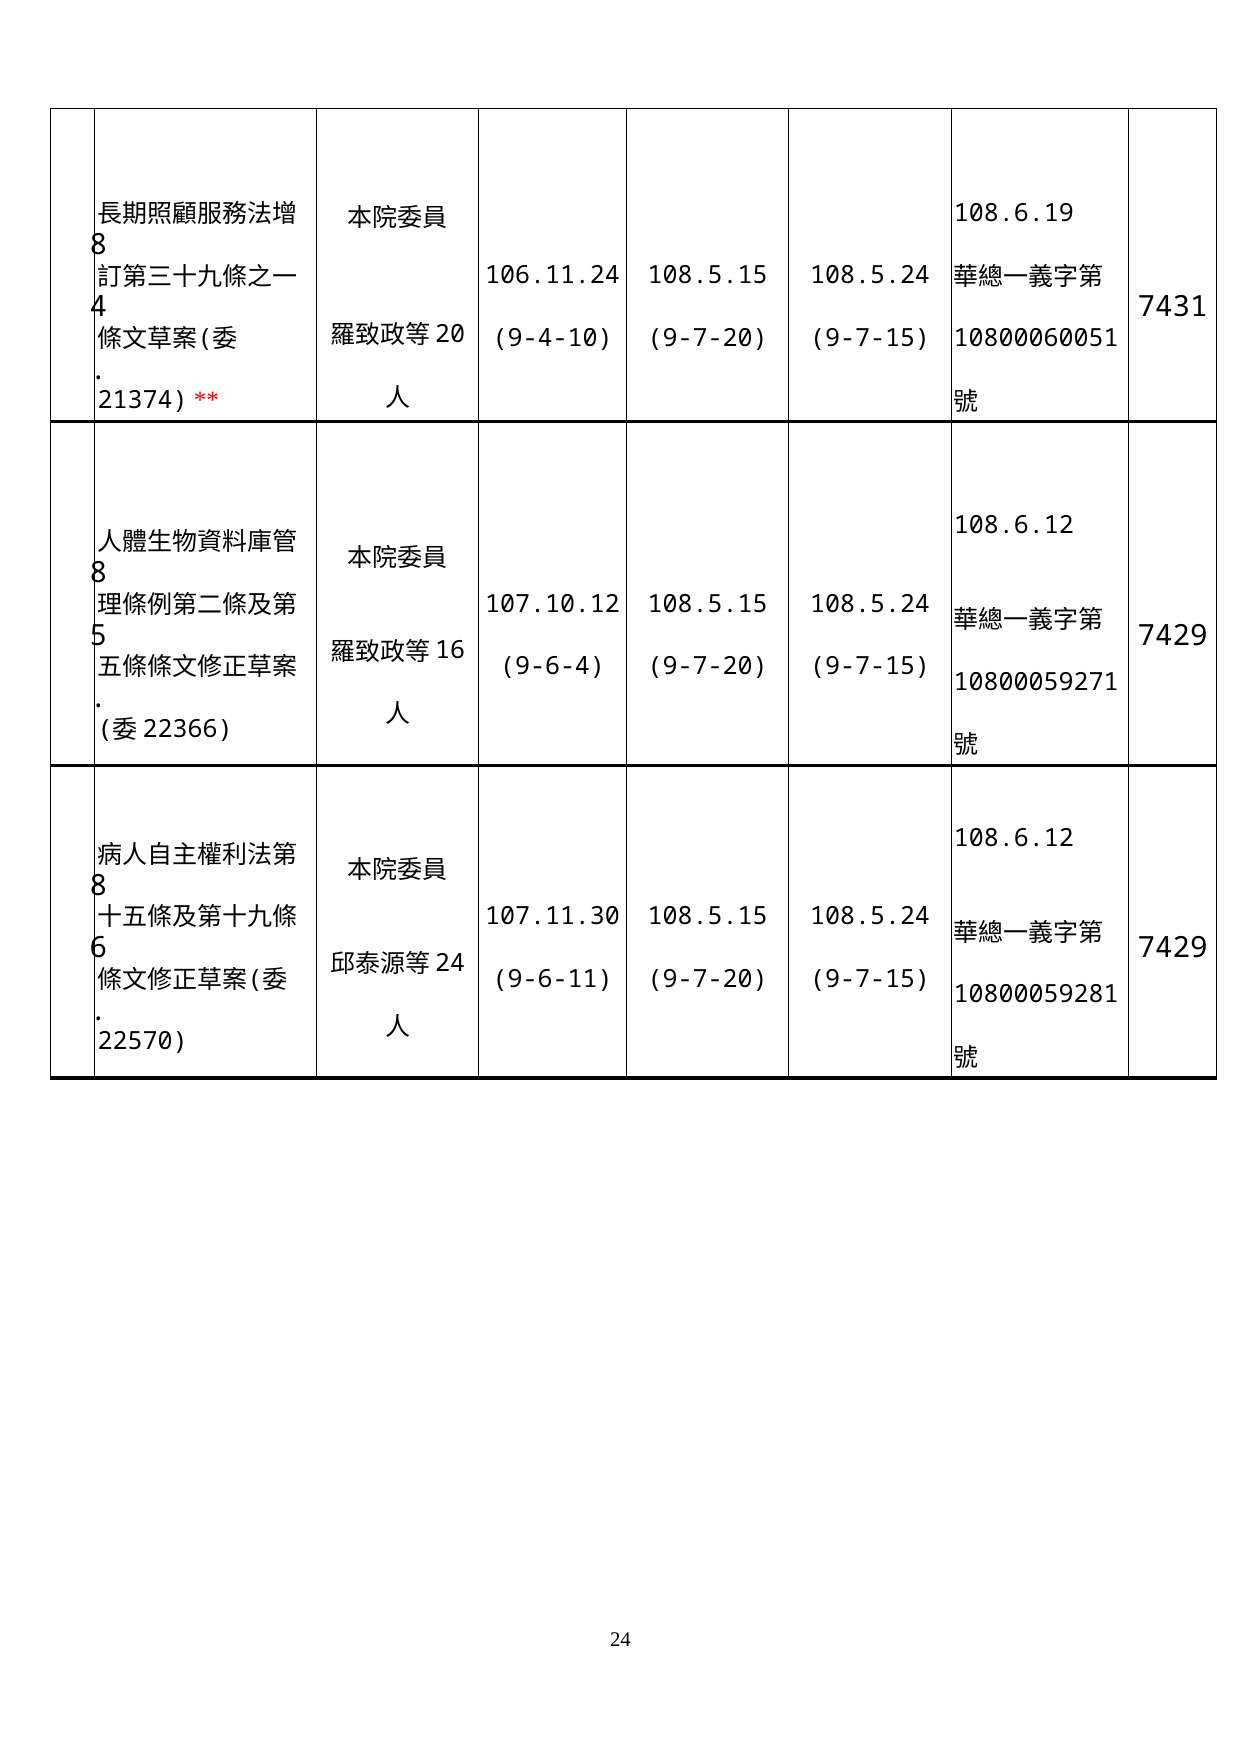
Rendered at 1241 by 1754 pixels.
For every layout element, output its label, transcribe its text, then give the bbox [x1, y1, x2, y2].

table_cell 7429 [1129, 423, 1216, 764]
table_cell 108.6.12 華總一義字第10800059271號 [952, 423, 1128, 764]
table_cell 7431 [1129, 109, 1216, 420]
table_cell 本院委員 羅致政等20人 [317, 109, 478, 420]
table_cell 107.10.12 (9-6-4) [479, 423, 626, 764]
table_cell 7429 [1129, 767, 1216, 1076]
table_cell 108.5.24 (9-7-15) [789, 767, 951, 1076]
table_cell 108.6.19 華總一義字第10800060051號 [952, 109, 1128, 420]
table_cell [51, 109, 94, 420]
table_cell 106.11.24 (9-4-10) [479, 109, 626, 420]
table_cell 108.6.12 華總一義字第10800059281號 [952, 767, 1128, 1076]
table_cell 108.5.24 (9-7-15) [789, 109, 951, 420]
table_cell 本院委員 羅致政等16人 [317, 423, 478, 764]
table_cell [51, 767, 94, 1076]
table_cell 長期照顧服務法增訂第三十九條之一條文草案(委21374) ** [95, 109, 316, 420]
table_cell 本院委員 邱泰源等24人 [317, 767, 478, 1076]
table_cell 107.11.30 (9-6-11) [479, 767, 626, 1076]
table_cell 108.5.15 (9-7-20) [627, 109, 788, 420]
table_cell [51, 423, 94, 764]
table_cell 108.5.24 (9-7-15) [789, 423, 951, 764]
table_cell 108.5.15 (9-7-20) [627, 423, 788, 764]
table_cell 病人自主權利法第十五條及第十九條條文修正草案(委22570) [95, 767, 316, 1076]
table_cell 人體生物資料庫管理條例第二條及第五條條文修正草案(委22366) [95, 423, 316, 764]
table_cell 108.5.15 (9-7-20) [627, 767, 788, 1076]
